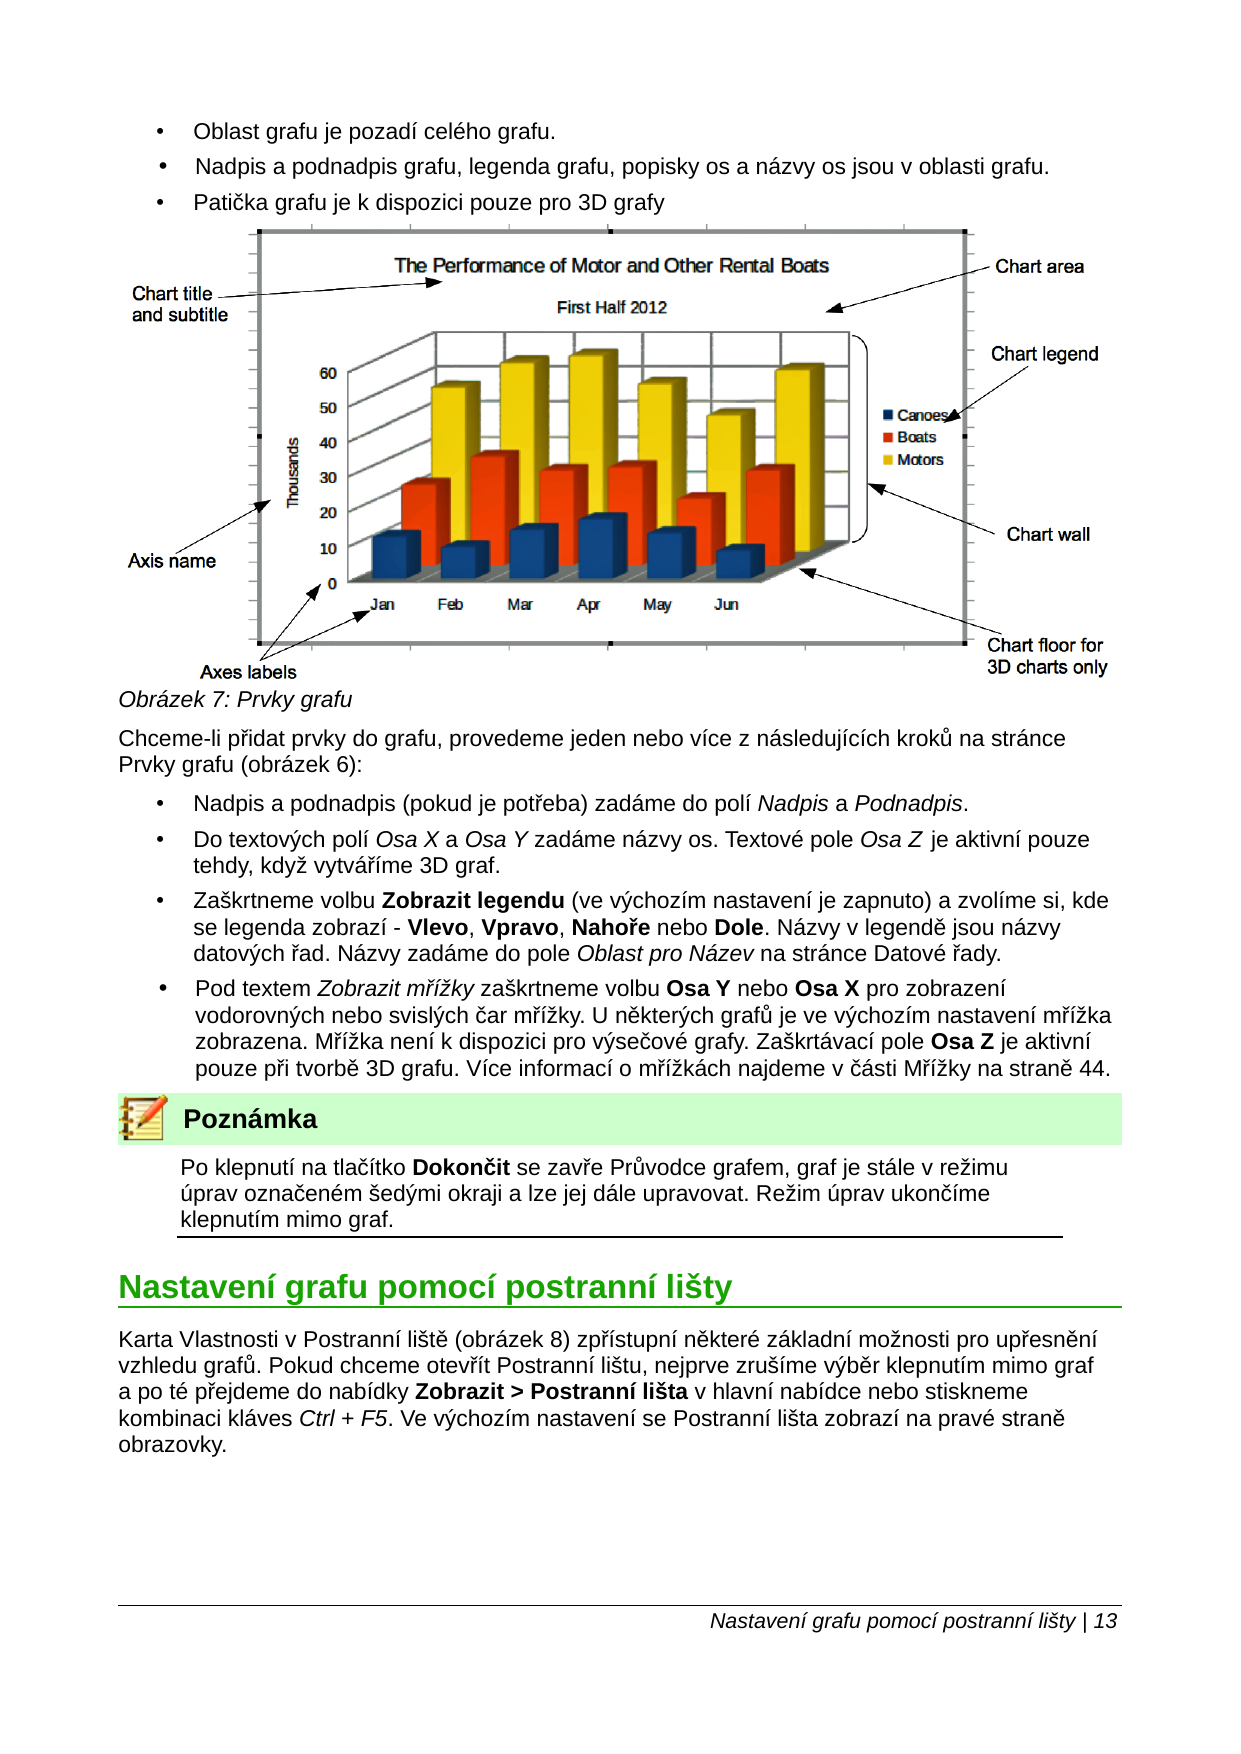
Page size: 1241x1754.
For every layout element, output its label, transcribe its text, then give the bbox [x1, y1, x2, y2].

picture [119, 1093, 170, 1144]
picture [118, 224, 1123, 687]
text Obrázek 7: Prvky grafu [118, 687, 1122, 713]
list Zaškrtneme volbu Zobrazit legendu (ve výchozím nastavení je zapnuto) a zvolíme si, kde se legenda zobrazí - Vlevo, Vpravo, Nahoře nebo Dole. Názvy v legendě jsou názvy datových řad. Názvy zadáme do pole Oblast pro Název na stránce Datové řady. [156, 887, 1122, 966]
list Oblast grafu je pozadí celého grafu. [156, 118, 1122, 144]
subtitle Nastavení grafu pomocí postranní lišty [118, 1267, 1122, 1306]
list Pod textem Zobrazit mřížky zaškrtneme volbu Osa Y nebo Osa X pro zobrazení vodorovných nebo svislých čar mřížky. U některých grafů je ve výchozím nastavení mřížka zobrazena. Mřížka není k dispozici pro výsečové grafy. Zaškrtávací pole Osa Z je aktivní pouze při tvorbě 3D grafu. Více informací o mřížkách najdeme v části Mřížky na straně 44. [156, 975, 1122, 1081]
list Patička grafu je k dispozici pouze pro 3D grafy [156, 189, 1122, 215]
text Karta Vlastnosti v Postranní liště (obrázek 8) zpřístupní některé základní možnosti pro upřesnění vzhledu grafů. Pokud chceme otevřít Postranní lištu, nejprve zrušíme výběr klepnutím mimo graf a po té přejdeme do nabídky Zobrazit > Postranní lišta v hlavní nabídce nebo stiskneme kombinaci kláves Ctrl + F5. Ve výchozím nastavení se Postranní lišta zobrazí na pravé straně obrazovky. [118, 1326, 1122, 1457]
list Nadpis a podnadpis (pokud je potřeba) zadáme do polí Nadpis a Podnadpis. [156, 790, 1122, 817]
list Nadpis a podnadpis grafu, legenda grafu, popisky os a názvy os jsou v oblasti grafu. [156, 153, 1122, 180]
text Po klepnutí na tlačítko Dokončit se zavře Průvodce grafem, graf je stále v režimu úprav označeném šedými okraji a lze jej dále upravovat. Režim úprav ukončíme klepnutím mimo graf. [177, 1151, 1063, 1236]
list Do textových polí Osa X a Osa Y zadáme názvy os. Textové pole Osa Z je aktivní pouze tehdy, když vytváříme 3D graf. [156, 826, 1122, 878]
text Chceme-li přidat prvky do grafu, provedeme jeden nebo více z následujících kroků na stránce Prvky grafu (obrázek 6): [118, 725, 1122, 778]
subtitle Poznámka [118, 1093, 1122, 1145]
